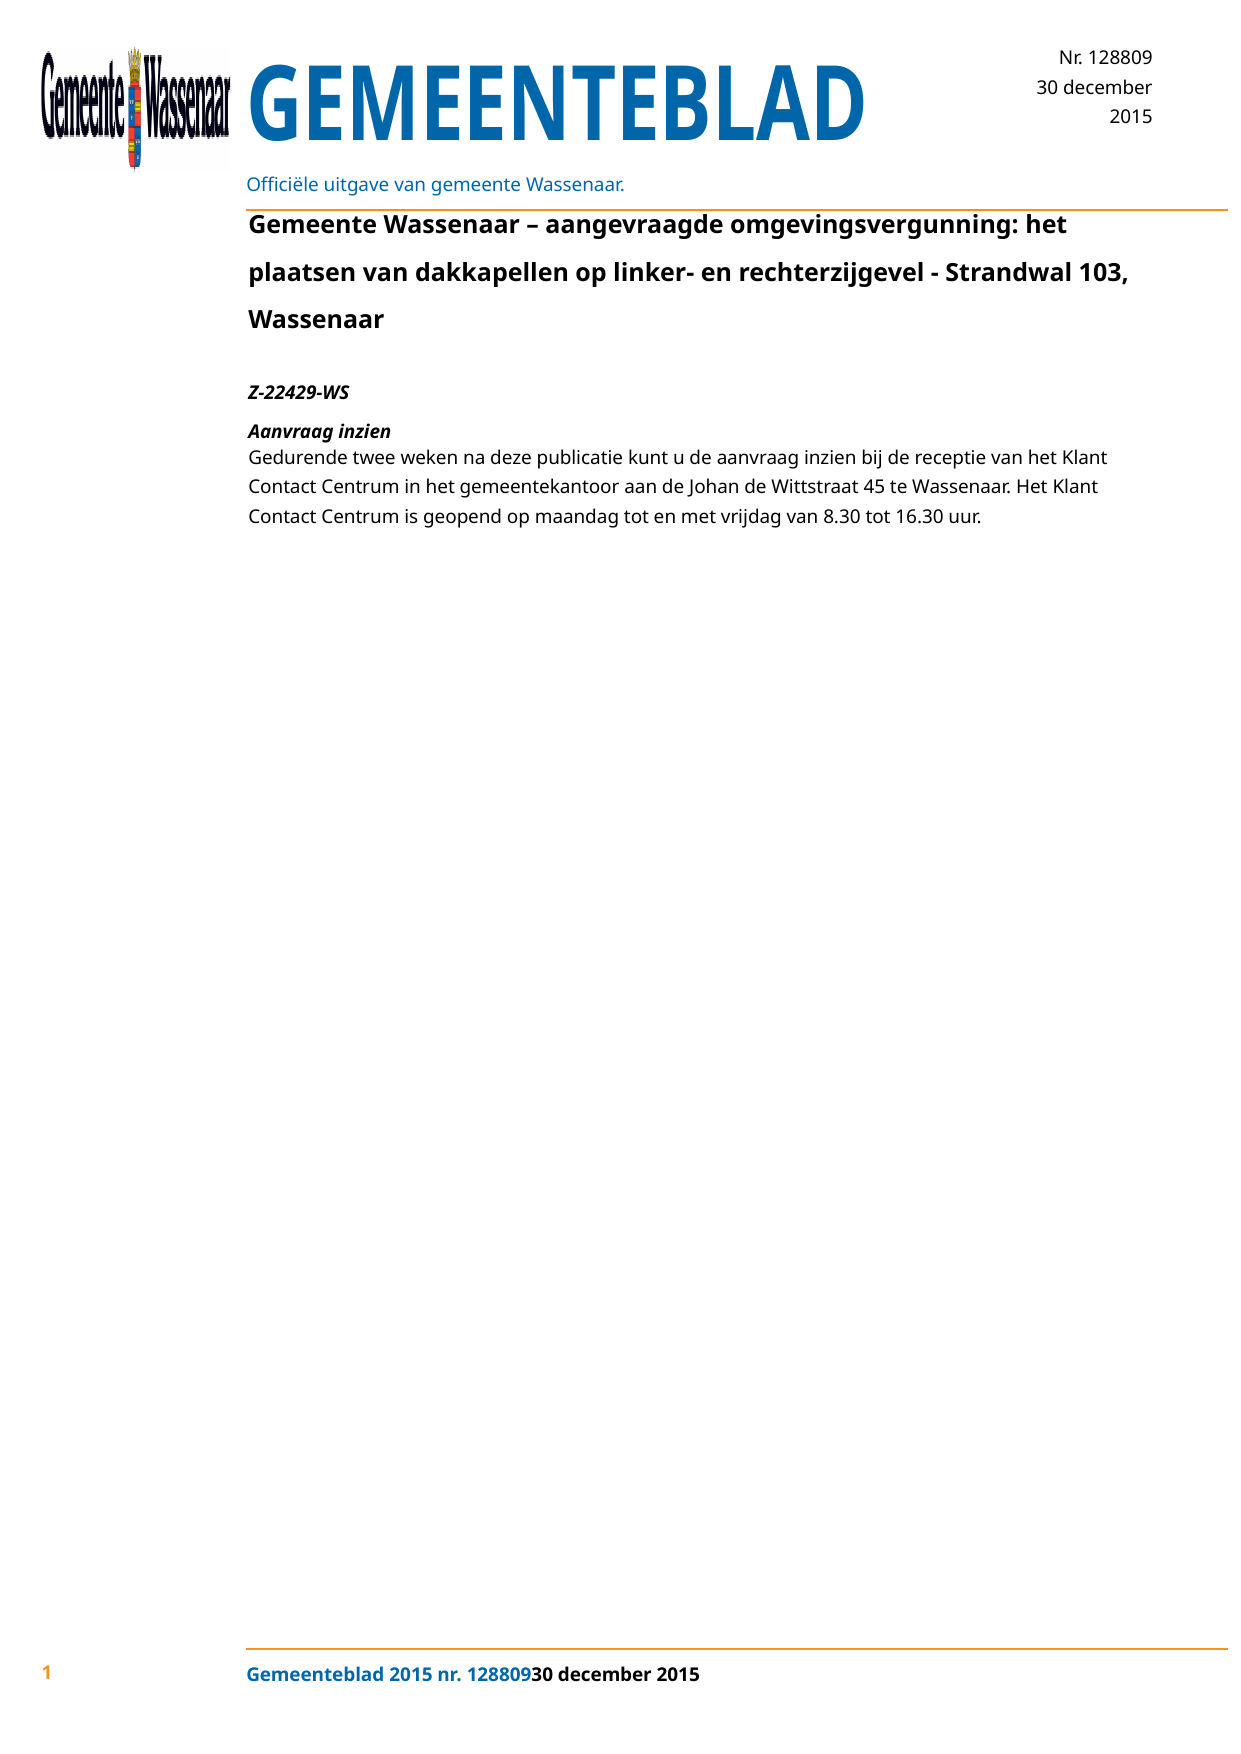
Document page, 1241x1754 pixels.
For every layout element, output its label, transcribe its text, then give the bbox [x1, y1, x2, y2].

text Aanvraag inzien [248, 418, 1152, 444]
picture [41, 47, 231, 172]
text Z-22429-WS [248, 379, 1152, 405]
text Gedurende twee weken na deze publicatie kunt u de aanvraag inzien bij de receptie van het Klant Contact Centrum in het gemeentekantoor aan de Johan de Wittstraat 45 te Wassenaar. Het Klant Contact Centrum is geopend op maandag tot en met vrijdag van 8.30 tot 16.30 uur. [248, 444, 1152, 529]
text Gemeente Wassenaar – aangevraagde omgevingsvergunning: het plaatsen van dakkapellen op linker- en rechterzijgevel - Strandwal 103, Wassenaar [248, 211, 1152, 336]
